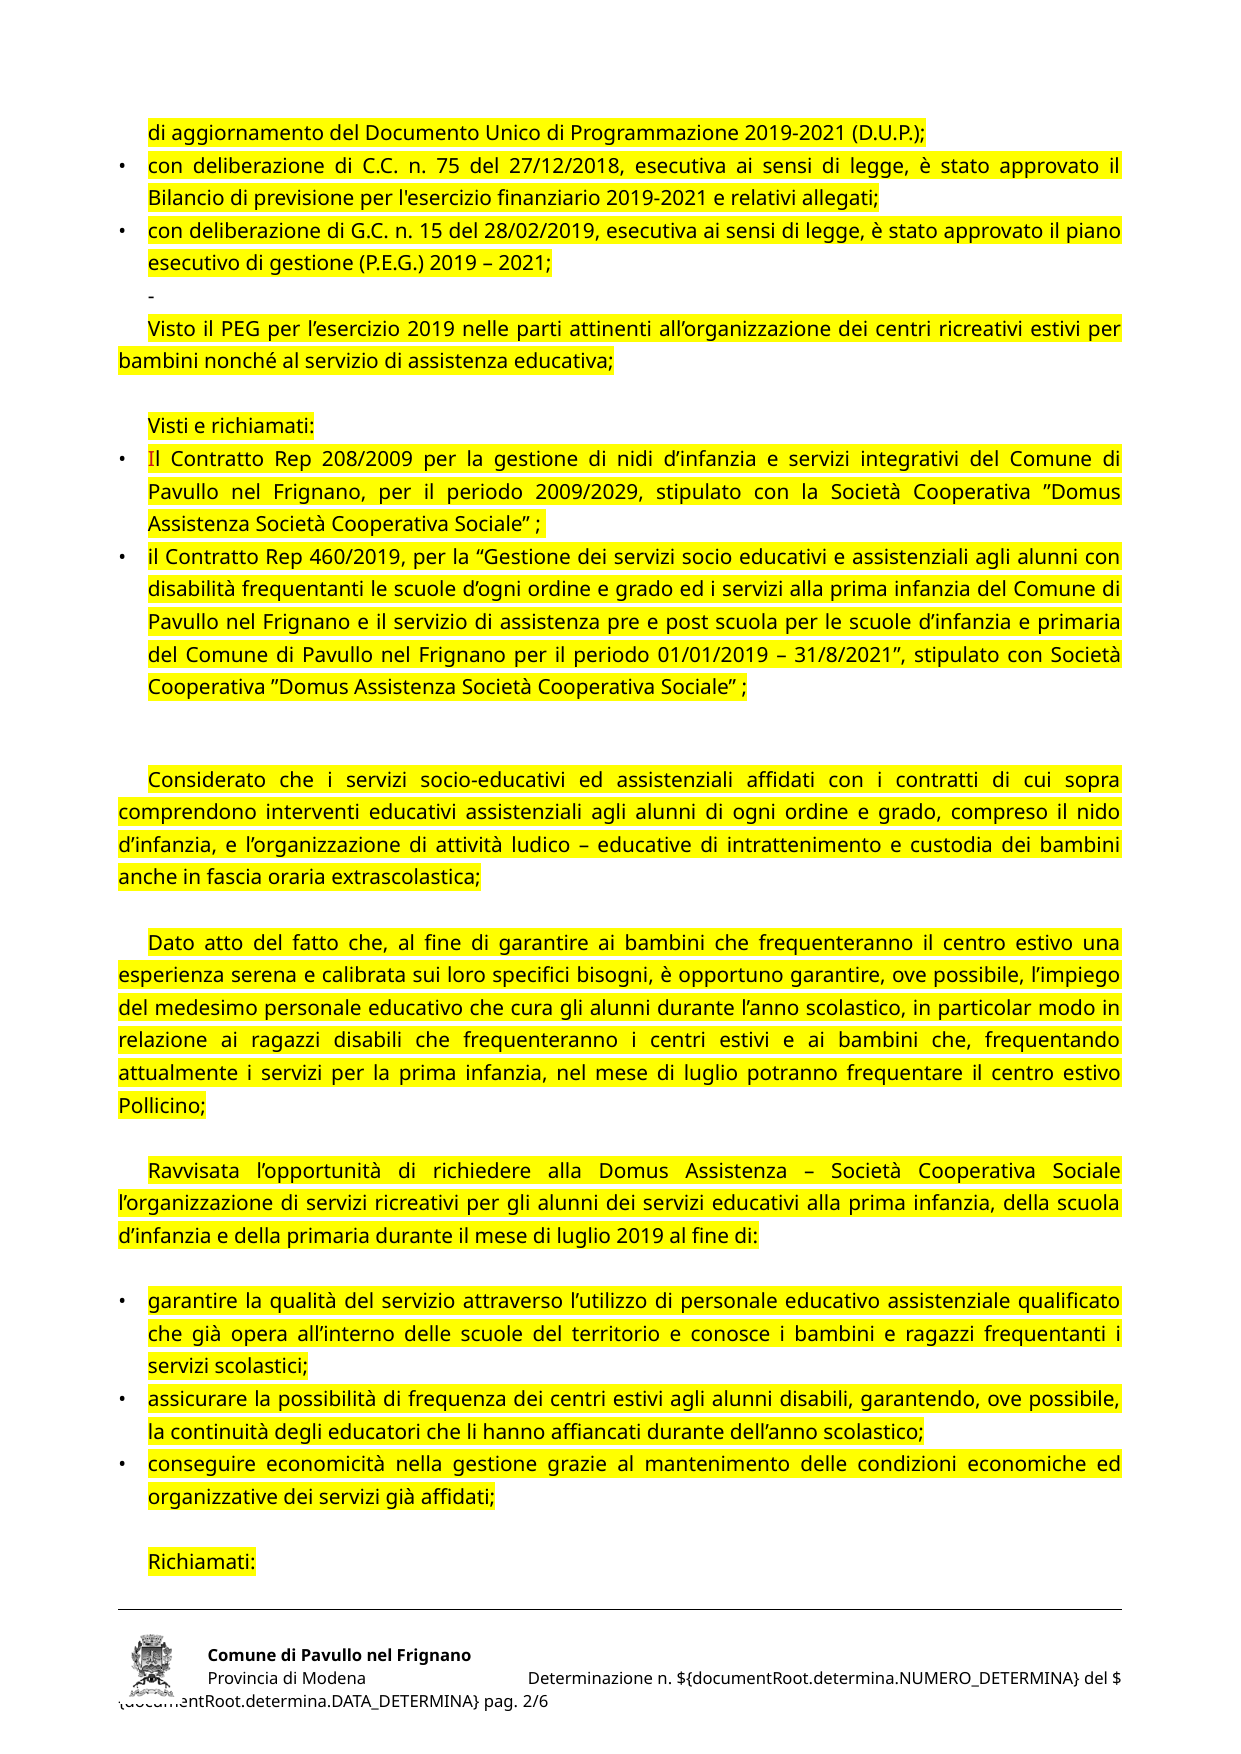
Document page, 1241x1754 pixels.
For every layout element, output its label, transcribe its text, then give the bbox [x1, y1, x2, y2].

text Considerato che i servizi socio-educativi ed assistenziali affidati con i contratti di cui sopra comprendono interventi educativi assistenziali agli alunni di ogni ordine e grado, compreso il nido d’infanzia, e l’organizzazione di attività ludico – educative di intrattenimento e custodia dei bambini anche in fascia oraria extrascolastica; [118, 765, 1122, 891]
picture [120, 1631, 183, 1704]
text Dato atto del fatto che, al fine di garantire ai bambini che frequenteranno il centro estivo una esperienza serena e calibrata sui loro specifici bisogni, è opportuno garantire, ove possibile, l’impiego del medesimo personale educativo che cura gli alunni durante l’anno scolastico, in particolar modo in relazione ai ragazzi disabili che frequenteranno i centri estivi e ai bambini che, frequentando attualmente i servizi per la prima infanzia, nel mese di luglio potranno frequentare il centro estivo Pollicino; [118, 928, 1122, 1119]
list con deliberazione di C.C. n. 75 del 27/12/2018, esecutiva ai sensi di legge, è stato approvato il Bilancio di previsione per l'esercizio finanziario 2019-2021 e relativi allegati; [118, 151, 1122, 212]
text Visto il PEG per l’esercizio 2019 nelle parti attinenti all’organizzazione dei centri ricreativi estivi per bambini nonché al servizio di assistenza educativa; [118, 314, 1122, 375]
list con deliberazione di G.C. n. 15 del 28/02/2019, esecutiva ai sensi di legge, è stato approvato il piano esecutivo di gestione (P.E.G.) 2019 – 2021; [118, 216, 1122, 277]
list di aggiornamento del Documento Unico di Programmazione 2019-2021 (D.U.P.); [118, 118, 1122, 147]
list conseguire economicità nella gestione grazie al mantenimento delle condizioni economiche ed organizzative dei servizi già affidati; [118, 1449, 1122, 1510]
list Il Contratto Rep 208/2009 per la gestione di nidi d’infanzia e servizi integrativi del Comune di Pavullo nel Frignano, per il periodo 2009/2029, stipulato con la Società Cooperativa ”Domus Assistenza Società Cooperativa Sociale” ; [118, 444, 1122, 538]
list il Contratto Rep 460/2019, per la “Gestione dei servizi socio educativi e assistenziali agli alunni con disabilità frequentanti le scuole d’ogni ordine e grado ed i servizi alla prima infanzia del Comune di Pavullo nel Frignano e il servizio di assistenza pre e post scuola per le scuole d’infanzia e primaria del Comune di Pavullo nel Frignano per il periodo 01/01/2019 – 31/8/2021”, stipulato con Società Cooperativa ”Domus Assistenza Società Cooperativa Sociale” ; [118, 542, 1122, 701]
list garantire la qualità del servizio attraverso l’utilizzo di personale educativo assistenziale qualificato che già opera all’interno delle scuole del territorio e conosce i bambini e ragazzi frequentanti i servizi scolastici; [118, 1286, 1122, 1380]
text Richiamati: [118, 1547, 1122, 1576]
list assicurare la possibilità di frequenza dei centri estivi agli alunni disabili, garantendo, ove possibile, la continuità degli educatori che li hanno affiancati durante dell’anno scolastico; [118, 1384, 1122, 1445]
text Ravvisata l’opportunità di richiedere alla Domus Assistenza – Società Cooperativa Sociale l’organizzazione di servizi ricreativi per gli alunni dei servizi educativi alla prima infanzia, della scuola d’infanzia e della primaria durante il mese di luglio 2019 al fine di: [118, 1156, 1122, 1249]
text Visti e richiamati: [118, 412, 1122, 440]
